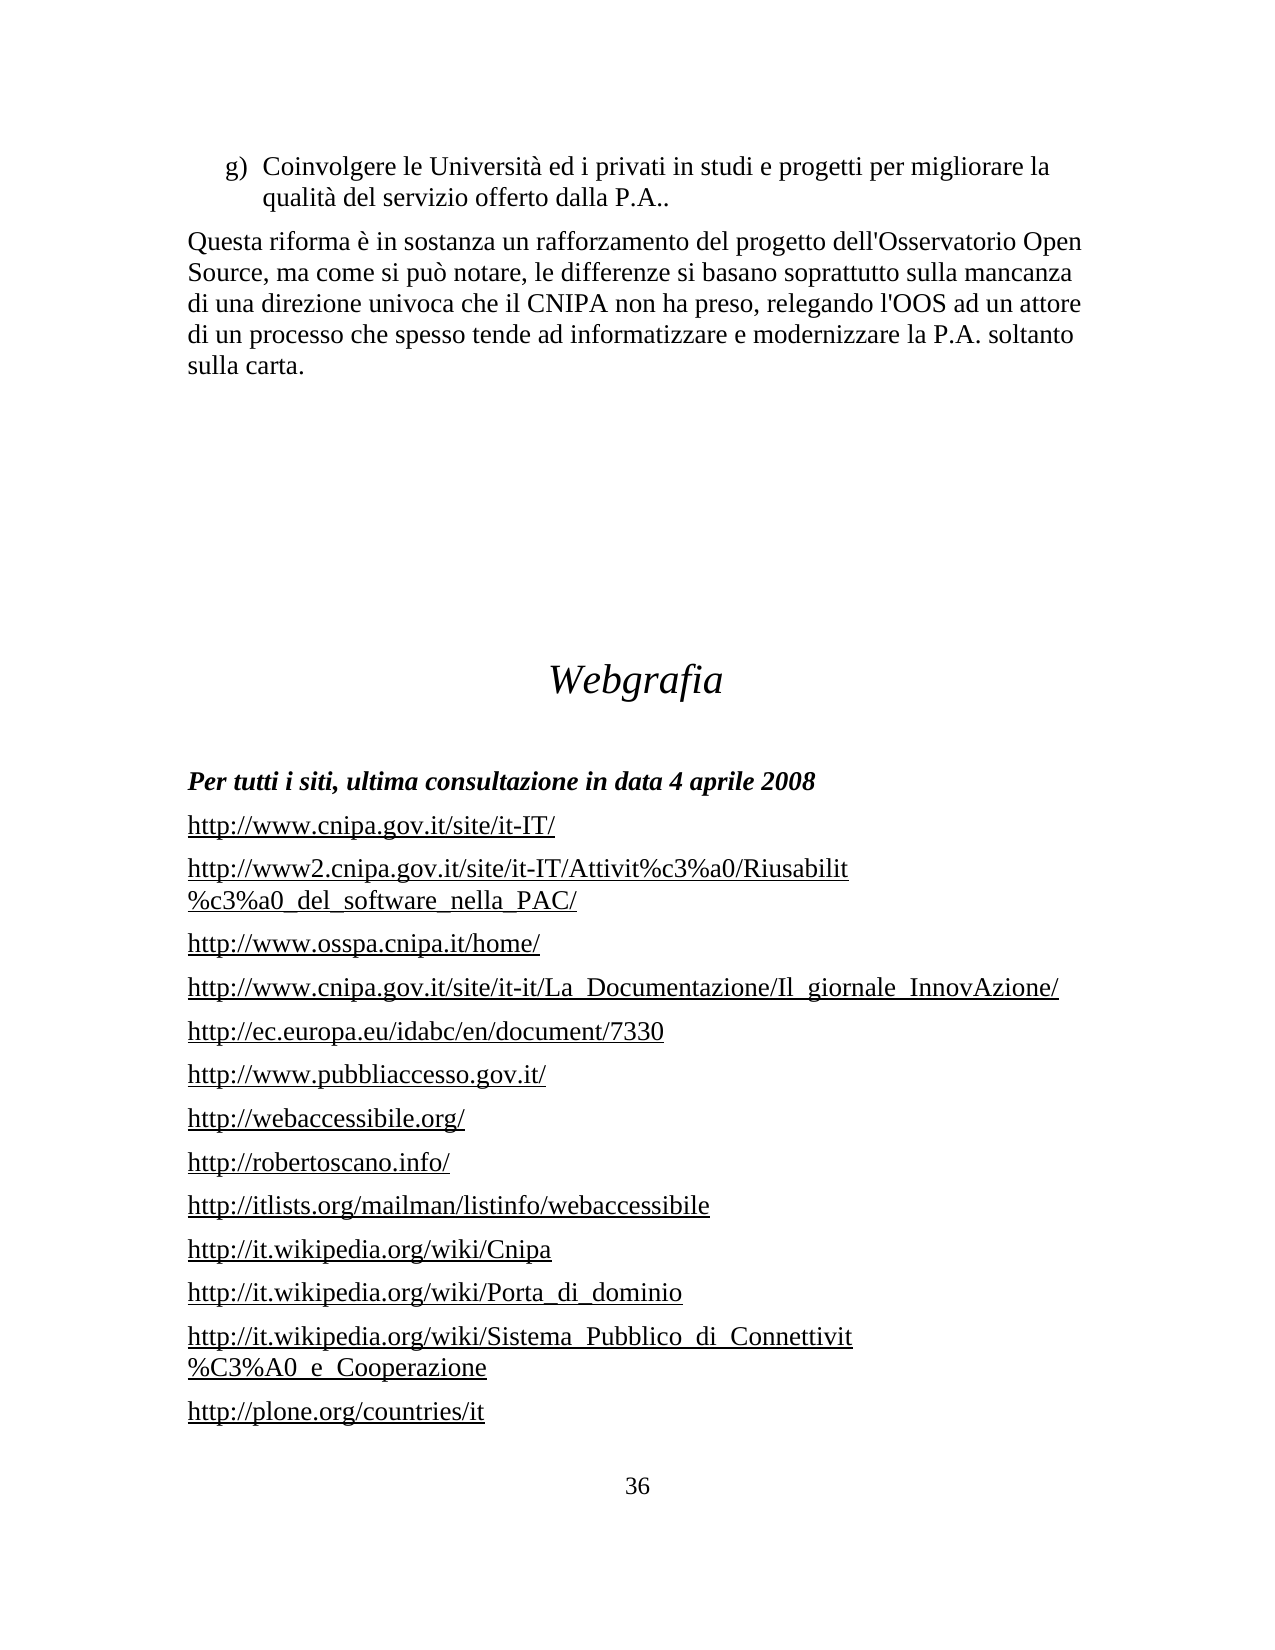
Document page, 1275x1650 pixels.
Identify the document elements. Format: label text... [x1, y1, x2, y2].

text http://www.osspa.cnipa.it/home/ [187, 927, 1087, 958]
text http://www2.cnipa.gov.it/site/it-IT/Attivit%c3%a0/Riusabilit%c3%a0_del_software_nella_PAC/ [187, 853, 1087, 915]
text Per tutti i siti, ultima consultazione in data 4 aprile 2008 [187, 765, 1087, 796]
text http://it.wikipedia.org/wiki/Sistema_Pubblico_di_Connettivit%C3%A0_e_Cooperazione [187, 1320, 1087, 1382]
text http://itlists.org/mailman/listinfo/webaccessibile [187, 1189, 1087, 1220]
text http://www.cnipa.gov.it/site/it-IT/ [187, 809, 1087, 840]
text http://ec.europa.eu/idabc/en/document/7330 [187, 1015, 1087, 1046]
text http://www.cnipa.gov.it/site/it-it/La_Documentazione/Il_giornale_InnovAzione/ [187, 971, 1087, 1002]
text Questa riforma è in sostanza un rafforzamento del progetto dell'Osservatorio Open Source, ma come si può notare, le differenze si basano soprattutto sulla mancanza di una direzione univoca che il CNIPA non ha preso, relegando l'OOS ad un attore di un processo che spesso tende ad informatizzare e modernizzare la P.A. soltanto sulla carta. [187, 225, 1087, 381]
text http://www.pubbliaccesso.gov.it/ [187, 1058, 1087, 1089]
list Coinvolgere le Università ed i privati in studi e progetti per migliorare la qualità del servizio offerto dalla P.A.. [225, 150, 1087, 212]
text http://plone.org/countries/it [187, 1395, 1087, 1426]
text http://it.wikipedia.org/wiki/Porta_di_dominio [187, 1277, 1087, 1308]
text http://robertoscano.info/ [187, 1146, 1087, 1177]
text Webgrafia [187, 655, 1087, 703]
text http://it.wikipedia.org/wiki/Cnipa [187, 1233, 1087, 1264]
text http://webaccessibile.org/ [187, 1102, 1087, 1133]
